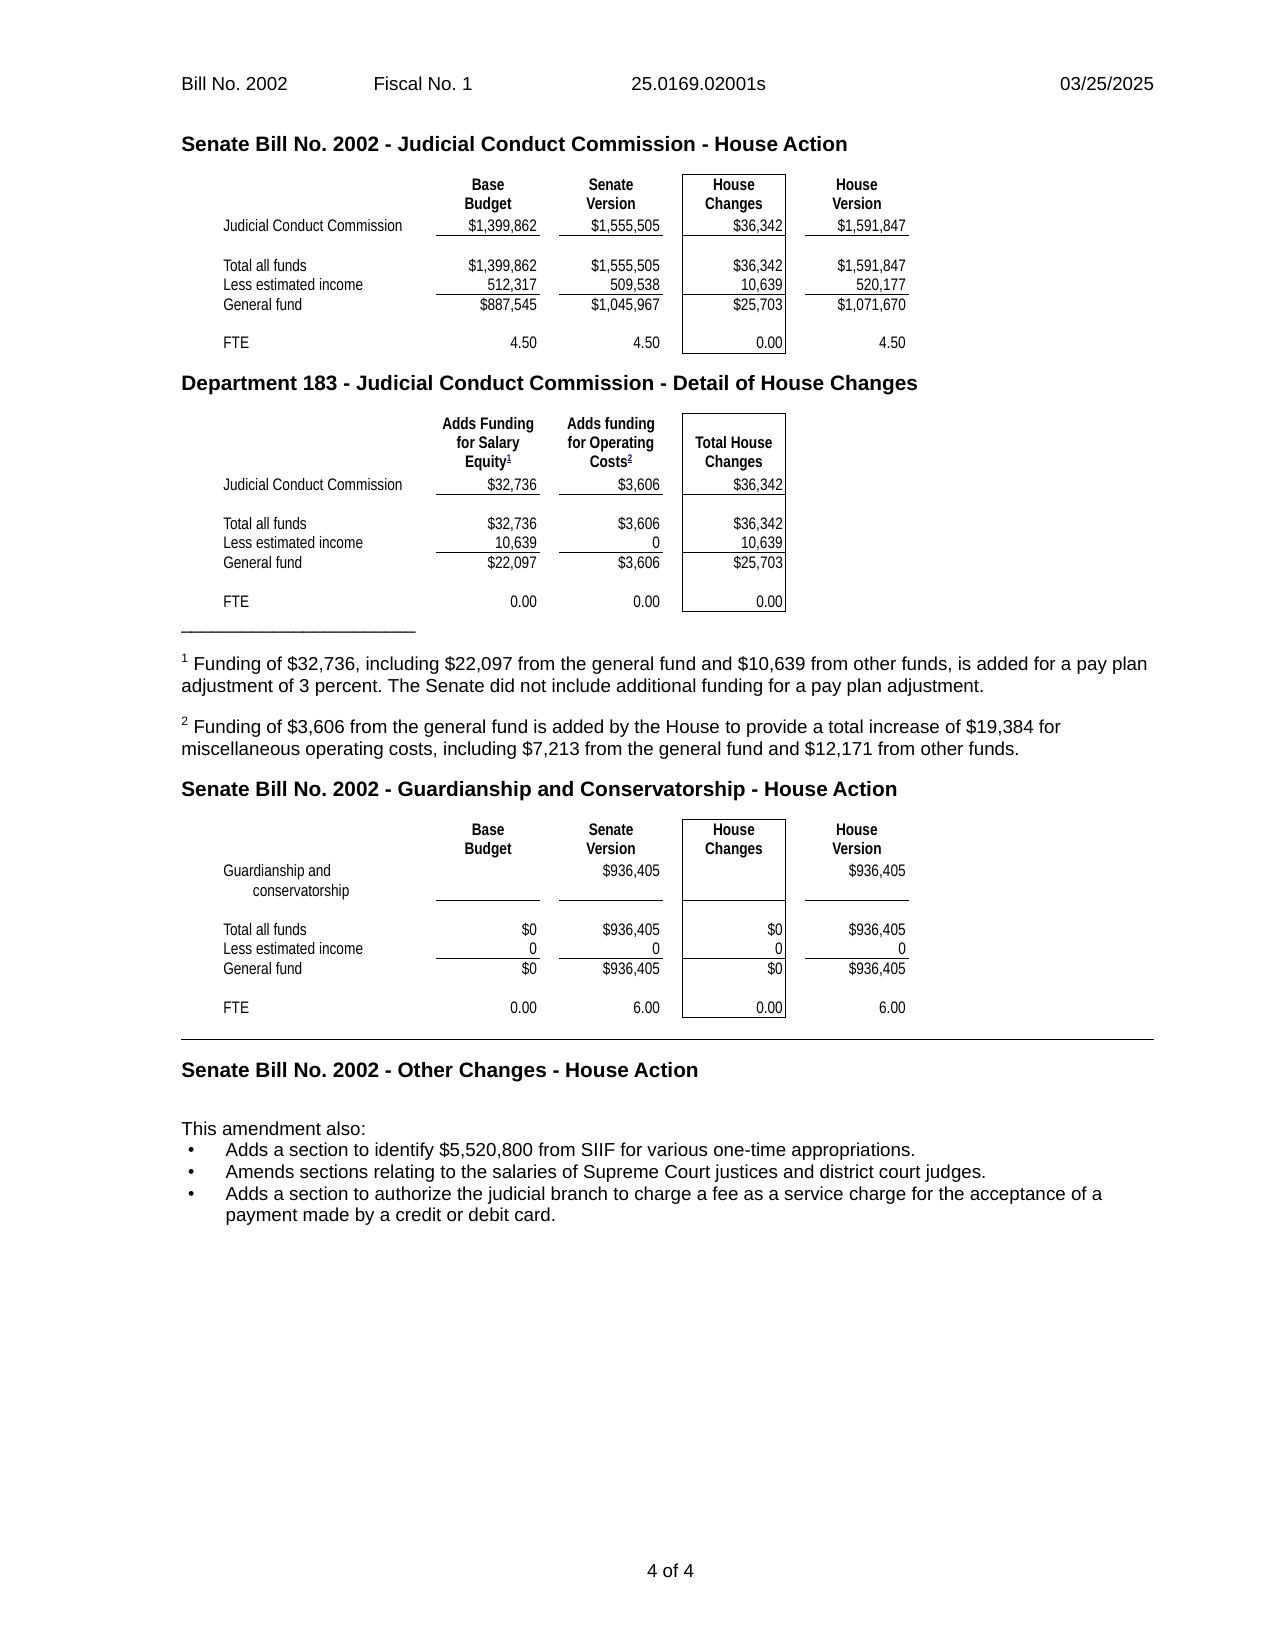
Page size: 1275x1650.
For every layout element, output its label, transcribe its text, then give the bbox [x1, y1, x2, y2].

table_cell [786, 861, 805, 899]
table_cell $936,405 [805, 920, 908, 939]
table_cell $22,097 [436, 553, 539, 572]
table_cell 0 [559, 533, 662, 552]
table_cell [786, 958, 805, 978]
table_cell [540, 275, 559, 294]
table_cell [663, 978, 682, 997]
table_cell [540, 235, 559, 256]
table_cell $36,342 [683, 514, 785, 533]
table_cell [786, 998, 805, 1017]
table_header [540, 174, 559, 216]
table_cell [663, 939, 682, 958]
table_cell Total all funds [220, 256, 417, 275]
table_cell [663, 998, 682, 1017]
table_cell [220, 494, 417, 514]
table_cell [559, 236, 662, 256]
table_cell [417, 533, 436, 552]
table_cell Less estimated income [220, 533, 417, 552]
text This amendment also: [181, 1117, 1154, 1139]
table_cell 520,177 [805, 275, 908, 294]
table_cell 0 [436, 939, 539, 958]
table_cell FTE [220, 998, 417, 1017]
table_cell $887,545 [436, 295, 539, 314]
table_cell [663, 474, 682, 493]
table_cell [683, 861, 785, 899]
table_cell $3,606 [559, 553, 662, 572]
table_cell [805, 978, 908, 997]
table_cell [417, 216, 436, 235]
table_cell [683, 978, 785, 997]
table_cell [559, 495, 662, 514]
table_cell [805, 314, 908, 333]
table_header [417, 413, 436, 474]
table_cell [220, 314, 417, 333]
table_cell [663, 591, 682, 611]
table_cell [540, 958, 559, 978]
table_cell [786, 235, 805, 256]
table_cell [540, 552, 559, 572]
table_cell General fund [220, 552, 417, 572]
table_cell [436, 236, 539, 256]
table_cell [220, 900, 417, 920]
table_cell [559, 901, 662, 920]
table_header Base Budget [436, 174, 539, 216]
table_cell [417, 591, 436, 611]
table_header Senate Version [559, 174, 662, 216]
table_cell [540, 294, 559, 314]
table_cell Judicial Conduct Commission [220, 216, 417, 235]
table_cell [663, 552, 682, 572]
text Senate Bill No. 2002 - Judicial Conduct Commission - House Action [181, 132, 1154, 156]
table_header Adds funding for Operating Costs2 [559, 413, 662, 474]
table_cell [540, 533, 559, 552]
table_cell Less estimated income [220, 275, 417, 294]
table_cell 512,317 [436, 275, 539, 294]
table_cell $0 [436, 959, 539, 978]
table_cell FTE [220, 333, 417, 352]
table_cell $36,342 [683, 256, 785, 275]
table_cell $32,736 [436, 514, 539, 533]
table_cell $1,555,505 [559, 216, 662, 235]
table_cell [683, 236, 785, 256]
table_cell [663, 533, 682, 552]
table_header [786, 174, 805, 216]
table_cell [436, 572, 539, 591]
table_cell 10,639 [436, 533, 539, 552]
table_header [540, 819, 559, 861]
table_cell [786, 275, 805, 294]
table_cell 0 [559, 939, 662, 958]
table_cell [220, 235, 417, 256]
table_cell [663, 958, 682, 978]
table_cell [417, 474, 436, 493]
table_header House Version [805, 174, 908, 216]
table_cell [540, 900, 559, 920]
table_cell [417, 958, 436, 978]
table_header [663, 174, 682, 216]
table_cell [559, 572, 662, 591]
table_cell [786, 256, 805, 275]
table_cell [683, 314, 785, 333]
table_cell [663, 333, 682, 352]
table_cell [805, 236, 908, 256]
table_cell 0.00 [683, 998, 785, 1017]
table_cell $36,342 [683, 216, 785, 235]
table_cell [417, 978, 436, 997]
table_cell [540, 591, 559, 611]
table_cell $1,399,862 [436, 216, 539, 235]
table_cell [663, 275, 682, 294]
table_cell $1,399,862 [436, 256, 539, 275]
table_cell $0 [683, 959, 785, 978]
table_cell 0.00 [559, 591, 662, 611]
table_cell [663, 572, 682, 591]
table_cell [540, 514, 559, 533]
table_cell [663, 294, 682, 314]
table_cell $25,703 [683, 295, 785, 314]
table_cell [540, 920, 559, 939]
table_cell [663, 314, 682, 333]
table_header Adds Funding for Salary Equity1 [436, 413, 539, 474]
table_cell [417, 861, 436, 899]
table_cell [683, 901, 785, 920]
table_header [786, 819, 805, 861]
table_cell $1,045,967 [559, 295, 662, 314]
table_cell 509,538 [559, 275, 662, 294]
text Senate Bill No. 2002 - Guardianship and Conservatorship - House Action [181, 777, 1154, 801]
table_cell $1,591,847 [805, 216, 908, 235]
table_header [663, 819, 682, 861]
table_header [417, 819, 436, 861]
list Amends sections relating to the salaries of Supreme Court justices and district court judges. [188, 1161, 1154, 1182]
table_cell [540, 333, 559, 352]
table_cell $3,606 [559, 514, 662, 533]
table_cell [436, 861, 539, 899]
text 2 Funding of $3,606 from the general fund is added by the House to provide a total increase of $19,384 for miscellaneous operating costs, including $7,213 from the general fund and $12,171 from other funds. [181, 714, 1154, 759]
table_cell $936,405 [805, 861, 908, 899]
table_cell [220, 978, 417, 997]
table_header [540, 413, 559, 474]
table_cell $3,606 [559, 474, 662, 493]
table_cell Less estimated income [220, 939, 417, 958]
table_cell 6.00 [805, 998, 908, 1017]
table_cell 6.00 [559, 998, 662, 1017]
table_cell [786, 920, 805, 939]
table_cell [417, 294, 436, 314]
table_cell [683, 572, 785, 591]
table_cell [220, 572, 417, 591]
table_header [417, 174, 436, 216]
table_cell $936,405 [559, 920, 662, 939]
text 1 Funding of $32,736, including $22,097 from the general fund and $10,639 from other funds, is added for a pay plan adjustment of 3 percent. The Senate did not include additional funding for a pay plan adjustment. [181, 651, 1154, 696]
table_cell [805, 901, 908, 920]
table_cell 0.00 [683, 591, 785, 611]
list Adds a section to identify $5,520,800 from SIIF for various one-time appropriations. [188, 1139, 1154, 1161]
table_header [220, 819, 417, 861]
table_cell [540, 572, 559, 591]
table_cell [663, 494, 682, 514]
table_cell $936,405 [559, 861, 662, 899]
table_header House Changes [683, 820, 785, 861]
table_cell 0.00 [436, 998, 539, 1017]
table_cell [540, 939, 559, 958]
table_header [220, 413, 417, 474]
table_cell Total all funds [220, 920, 417, 939]
table_cell [663, 861, 682, 899]
table_cell [436, 978, 539, 997]
table_cell [417, 256, 436, 275]
table_cell $936,405 [805, 959, 908, 978]
table_cell [436, 901, 539, 920]
table_cell General fund [220, 294, 417, 314]
table_cell [786, 900, 805, 920]
table_header House Changes [683, 175, 785, 216]
table_cell $32,736 [436, 474, 539, 493]
table_cell Judicial Conduct Commission [220, 474, 417, 493]
table_cell [786, 939, 805, 958]
table_cell [683, 495, 785, 514]
table_cell [786, 333, 805, 352]
table_cell [663, 216, 682, 235]
table_cell [417, 494, 436, 514]
table_header Total House Changes [683, 414, 785, 474]
table_cell Guardianship and conservatorship [220, 861, 417, 899]
table_cell [786, 978, 805, 997]
table_cell [417, 939, 436, 958]
table_cell [417, 920, 436, 939]
text Department 183 - Judicial Conduct Commission - Detail of House Changes [181, 371, 1154, 395]
table_cell [663, 256, 682, 275]
table_cell [786, 314, 805, 333]
table_cell $1,591,847 [805, 256, 908, 275]
table_cell [417, 333, 436, 352]
table_cell [540, 978, 559, 997]
table_cell $0 [436, 920, 539, 939]
table_cell [417, 572, 436, 591]
table_cell 0.00 [436, 591, 539, 611]
table_cell [786, 294, 805, 314]
table_cell [559, 314, 662, 333]
table_cell FTE [220, 591, 417, 611]
table_cell [540, 256, 559, 275]
list Adds a section to authorize the judicial branch to charge a fee as a service charge for the acceptance of a payment made by a credit or debit card. [188, 1182, 1154, 1226]
table_cell [663, 900, 682, 920]
table_cell [540, 494, 559, 514]
table_cell [540, 861, 559, 899]
table_cell [663, 235, 682, 256]
table_cell Total all funds [220, 514, 417, 533]
table_cell [417, 998, 436, 1017]
table_cell $1,071,670 [805, 295, 908, 314]
table_cell [559, 978, 662, 997]
table_cell [417, 514, 436, 533]
table_cell [417, 314, 436, 333]
table_header [220, 174, 417, 216]
table_cell 0.00 [683, 333, 785, 352]
table_header Senate Version [559, 819, 662, 861]
table_cell [663, 920, 682, 939]
table_cell 10,639 [683, 533, 785, 552]
table_header [663, 413, 682, 474]
table_cell [540, 314, 559, 333]
table_header House Version [805, 819, 908, 861]
table_cell [436, 495, 539, 514]
table_cell $0 [683, 920, 785, 939]
table_cell 4.50 [805, 333, 908, 352]
table_cell [540, 474, 559, 493]
table_cell [436, 314, 539, 333]
table_header Base Budget [436, 819, 539, 861]
table_cell 0 [805, 939, 908, 958]
table_cell 4.50 [559, 333, 662, 352]
table_cell [417, 275, 436, 294]
table_cell [417, 235, 436, 256]
table_cell $25,703 [683, 553, 785, 572]
table_cell $936,405 [559, 959, 662, 978]
table_cell 10,639 [683, 275, 785, 294]
table_cell General fund [220, 958, 417, 978]
table_cell [540, 998, 559, 1017]
table_cell 4.50 [436, 333, 539, 352]
text Senate Bill No. 2002 - Other Changes - House Action [181, 1058, 1154, 1082]
table_cell 0 [683, 939, 785, 958]
table_cell [540, 216, 559, 235]
table_cell [417, 552, 436, 572]
table_cell [786, 216, 805, 235]
table_cell [663, 514, 682, 533]
table_cell [417, 900, 436, 920]
table_cell $1,555,505 [559, 256, 662, 275]
table_cell $36,342 [683, 474, 785, 493]
